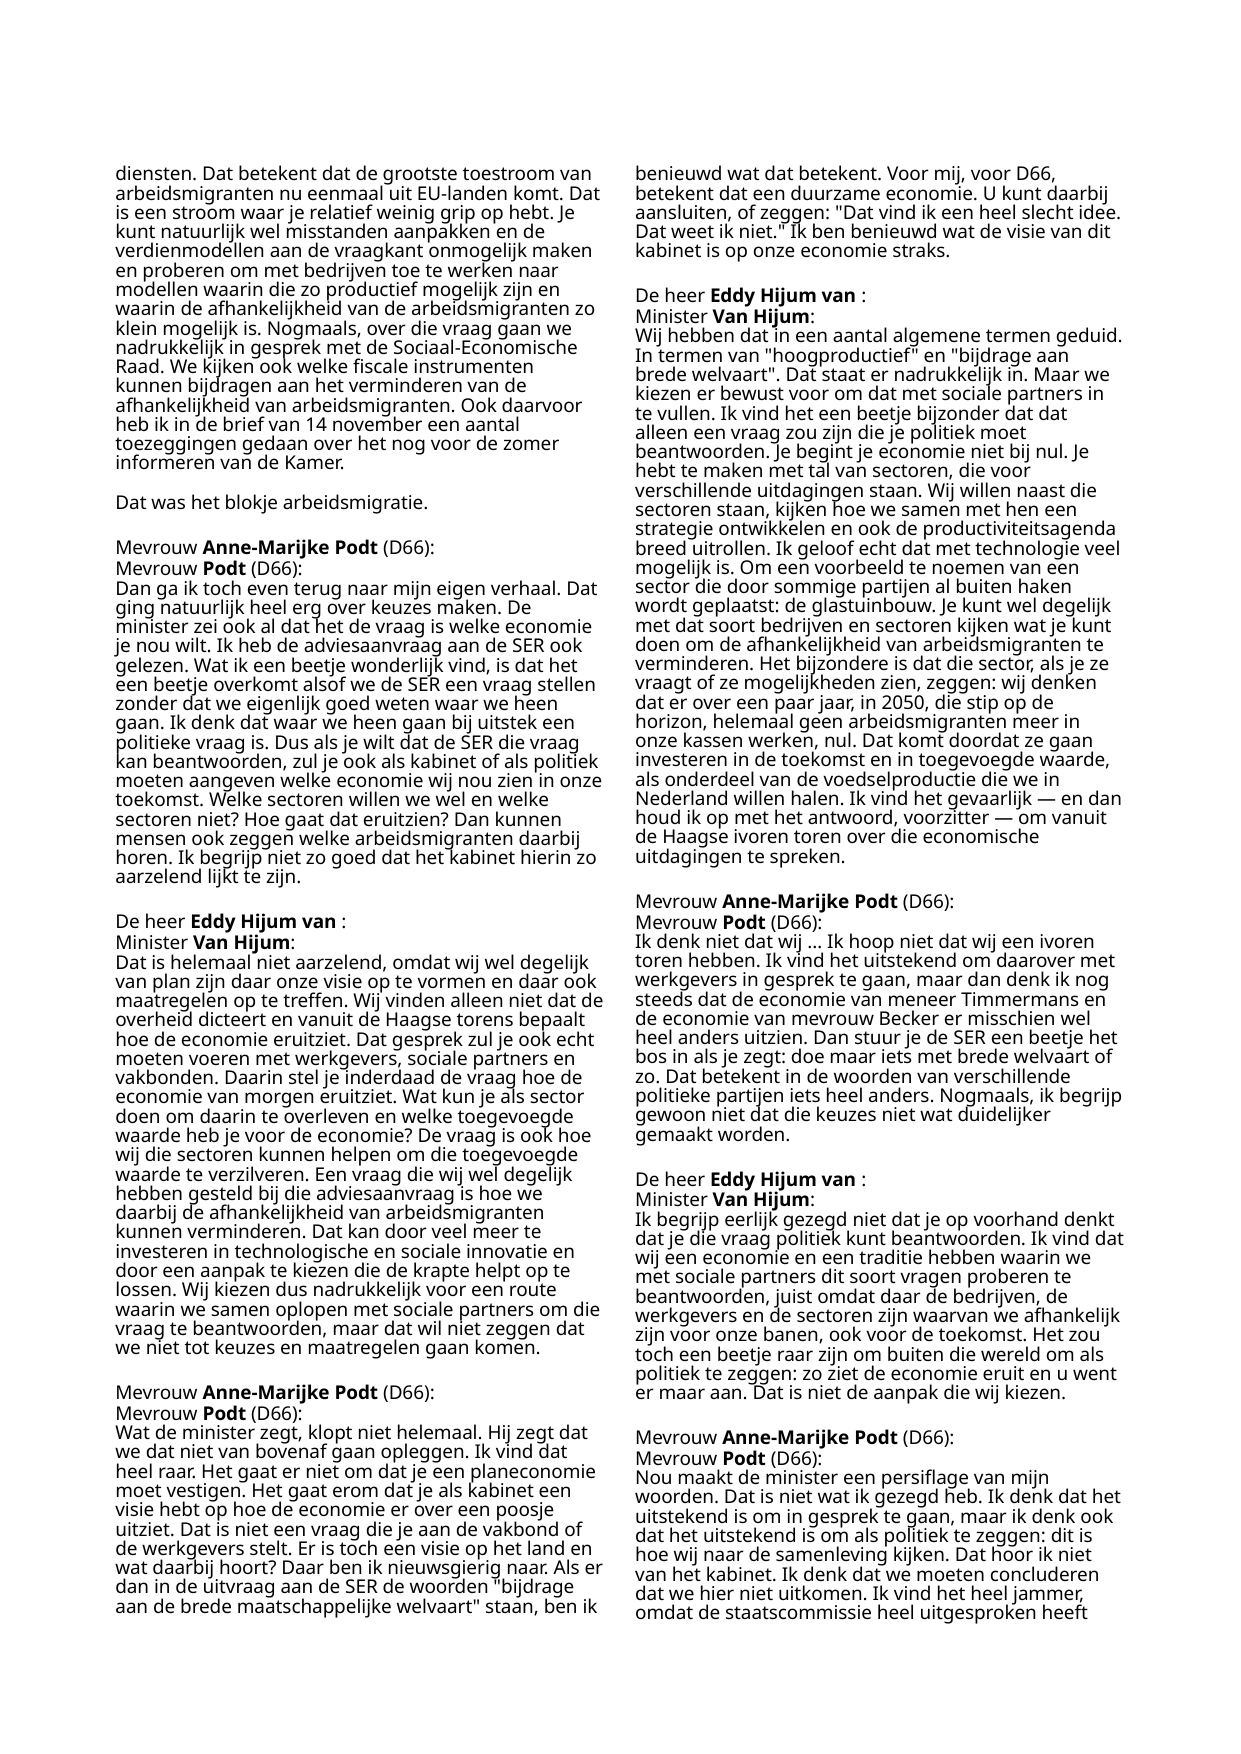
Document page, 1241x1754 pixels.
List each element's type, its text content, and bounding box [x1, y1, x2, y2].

text Ik denk niet dat wij … Ik hoop niet dat wij een ivoren toren hebben. Ik vind het uitstekend om daarover met werkgevers in gesprek te gaan, maar dan denk ik nog steeds dat de economie van meneer Timmermans en de economie van mevrouw Becker er misschien wel heel anders uitzien. Dan stuur je de SER een beetje het bos in als je zegt: doe maar iets met brede welvaart of zo. Dat betekent in de woorden van verschillende politieke partijen iets heel anders. Nogmaals, ik begrijp gewoon niet dat die keuzes niet wat duidelijker gemaakt worden. [635, 933, 1125, 1145]
text Nou maakt de minister een persiflage van mijn woorden. Dat is niet wat ik gezegd heb. Ik denk dat het uitstekend is om in gesprek te gaan, maar ik denk ook dat het uitstekend is om als politiek te zeggen: dit is hoe wij naar de samenleving kijken. Dat hoor ik niet van het kabinet. Ik denk dat we moeten concluderen dat we hier niet uitkomen. Ik vind het heel jammer, omdat de staatscommissie heel uitgesproken heeft [635, 1469, 1125, 1623]
text Ik begrijp eerlijk gezegd niet dat je op voorhand denkt dat je die vraag politiek kunt beantwoorden. Ik vind dat wij een economie en een traditie hebben waarin we met sociale partners dit soort vragen proberen te beantwoorden, juist omdat daar de bedrijven, de werkgevers en de sectoren zijn waarvan we afhankelijk zijn voor onze banen, ook voor de toekomst. Het zou toch een beetje raar zijn om buiten die wereld om als politiek te zeggen: zo ziet de economie eruit en u went er maar aan. Dat is niet de aanpak die wij kiezen. [635, 1211, 1125, 1403]
text Mevrouw Podt (D66): [115, 560, 605, 579]
text Mevrouw Anne-Marijke Podt (D66): [115, 534, 605, 560]
text De heer Eddy Hijum van : [635, 1166, 1125, 1191]
text benieuwd wat dat betekent. Voor mij, voor D66, betekent dat een duurzame economie. U kunt daarbij aansluiten, of zeggen: "Dat vind ik een heel slecht idee. Dat weet ik niet." Ik ben benieuwd wat de visie van dit kabinet is op onze economie straks. [635, 165, 1125, 262]
text Mevrouw Podt (D66): [635, 914, 1125, 933]
text Mevrouw Podt (D66): [115, 1405, 605, 1424]
text De heer Eddy Hijum van : [635, 282, 1125, 308]
text Dat was het blokje arbeidsmigratie. [115, 494, 605, 514]
text Wij hebben dat in een aantal algemene termen geduid. In termen van "hoogproductief" en "bijdrage aan brede welvaart". Dat staat er nadrukkelijk in. Maar we kiezen er bewust voor om dat met sociale partners in te vullen. Ik vind het een beetje bijzonder dat dat alleen een vraag zou zijn die je politiek moet beantwoorden. Je begint je economie niet bij nul. Je hebt te maken met tal van sectoren, die voor verschillende uitdagingen staan. Wij willen naast die sectoren staan, kijken hoe we samen met hen een strategie ontwikkelen en ook de productiviteitsagenda breed uitrollen. Ik geloof echt dat met technologie veel mogelijk is. Om een voorbeeld te noemen van een sector die door sommige partijen al buiten haken wordt geplaatst: de glastuinbouw. Je kunt wel degelijk met dat soort bedrijven en sectoren kijken wat je kunt doen om de afhankelijkheid van arbeidsmigranten te verminderen. Het bijzondere is dat die sector, als je ze vraagt of ze mogelijkheden zien, zeggen: wij denken dat er over een paar jaar, in 2050, die stip op de horizon, helemaal geen arbeidsmigranten meer in onze kassen werken, nul. Dat komt doordat ze gaan investeren in de toekomst en in toegevoegde waarde, als onderdeel van de voedselproductie die we in Nederland willen halen. Ik vind het gevaarlijk — en dan houd ik op met het antwoord, voorzitter — om vanuit de Haagse ivoren toren over die economische uitdagingen te spreken. [635, 327, 1125, 867]
text Mevrouw Podt (D66): [635, 1450, 1125, 1469]
text Dan ga ik toch even terug naar mijn eigen verhaal. Dat ging natuurlijk heel erg over keuzes maken. De minister zei ook al dat het de vraag is welke economie je nou wilt. Ik heb de adviesaanvraag aan de SER ook gelezen. Wat ik een beetje wonderlijk vind, is dat het een beetje overkomt alsof we de SER een vraag stellen zonder dat we eigenlijk goed weten waar we heen gaan. Ik denk dat waar we heen gaan bij uitstek een politieke vraag is. Dus als je wilt dat de SER die vraag kan beantwoorden, zul je ook als kabinet of als politiek moeten aangeven welke economie wij nou zien in onze toekomst. Welke sectoren willen we wel en welke sectoren niet? Hoe gaat dat eruitzien? Dan kunnen mensen ook zeggen welke arbeidsmigranten daarbij horen. Ik begrijp niet zo goed dat het kabinet hierin zo aarzelend lijkt te zijn. [115, 579, 605, 888]
text Mevrouw Anne-Marijke Podt (D66): [115, 1379, 605, 1405]
text Mevrouw Anne-Marijke Podt (D66): [635, 888, 1125, 914]
text Wat de minister zegt, klopt niet helemaal. Hij zegt dat we dat niet van bovenaf gaan opleggen. Ik vind dat heel raar. Het gaat er niet om dat je een planeconomie moet vestigen. Het gaat erom dat je als kabinet een visie hebt op hoe de economie er over een poosje uitziet. Dat is niet een vraag die je aan de vakbond of de werkgevers stelt. Er is toch een visie op het land en wat daarbij hoort? Daar ben ik nieuwsgierig naar. Als er dan in de uitvraag aan de SER de woorden "bijdrage aan de brede maatschappelijke welvaart" staan, ben ik [115, 1424, 605, 1617]
text De heer Eddy Hijum van : [115, 909, 605, 934]
text Minister Van Hijum: [635, 1191, 1125, 1211]
text Dat is helemaal niet aarzelend, omdat wij wel degelijk van plan zijn daar onze visie op te vormen en daar ook maatregelen op te treffen. Wij vinden alleen niet dat de overheid dicteert en vanuit de Haagse torens bepaalt hoe de economie eruitziet. Dat gesprek zul je ook echt moeten voeren met werkgevers, sociale partners en vakbonden. Daarin stel je inderdaad de vraag hoe de economie van morgen eruitziet. Wat kun je als sector doen om daarin te overleven en welke toegevoegde waarde heb je voor de economie? De vraag is ook hoe wij die sectoren kunnen helpen om die toegevoegde waarde te verzilveren. Een vraag die wij wel degelijk hebben gesteld bij die adviesaanvraag is hoe we daarbij de afhankelijkheid van arbeidsmigranten kunnen verminderen. Dat kan door veel meer te investeren in technologische en sociale innovatie en door een aanpak te kiezen die de krapte helpt op te lossen. Wij kiezen dus nadrukkelijk voor een route waarin we samen oplopen met sociale partners om die vraag te beantwoorden, maar dat wil niet zeggen dat we niet tot keuzes en maatregelen gaan komen. [115, 954, 605, 1358]
text Minister Van Hijum: [115, 934, 605, 954]
text Minister Van Hijum: [635, 308, 1125, 327]
text diensten. Dat betekent dat de grootste toestroom van arbeidsmigranten nu eenmaal uit EU-landen komt. Dat is een stroom waar je relatief weinig grip op hebt. Je kunt natuurlijk wel misstanden aanpakken en de verdienmodellen aan de vraagkant onmogelijk maken en proberen om met bedrijven toe te werken naar modellen waarin die zo productief mogelijk zijn en waarin de afhankelijkheid van de arbeidsmigranten zo klein mogelijk is. Nogmaals, over die vraag gaan we nadrukkelijk in gesprek met de Sociaal-Economische Raad. We kijken ook welke fiscale instrumenten kunnen bijdragen aan het verminderen van de afhankelijkheid van arbeidsmigranten. Ook daarvoor heb ik in de brief van 14 november een aantal toezeggingen gedaan over het nog voor de zomer informeren van de Kamer. [115, 165, 605, 474]
text Mevrouw Anne-Marijke Podt (D66): [635, 1424, 1125, 1450]
